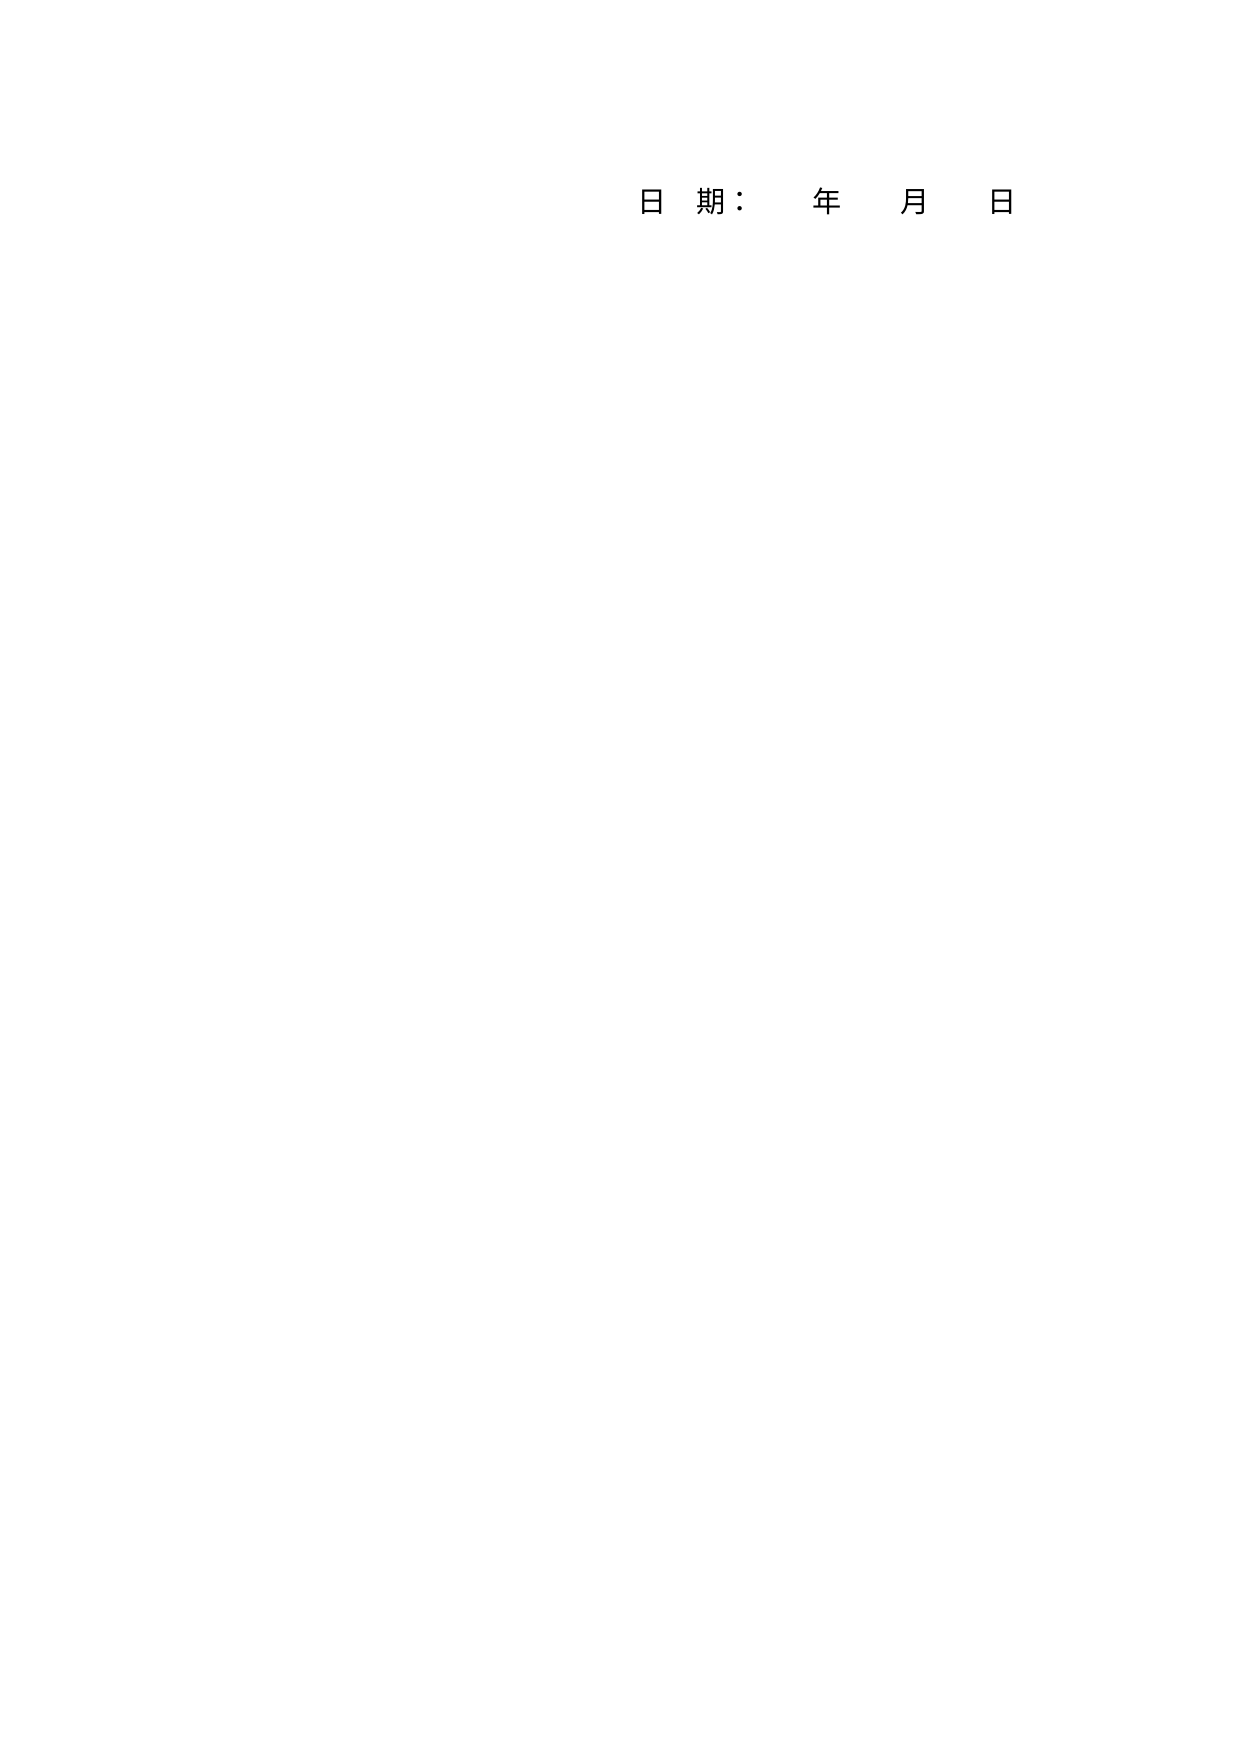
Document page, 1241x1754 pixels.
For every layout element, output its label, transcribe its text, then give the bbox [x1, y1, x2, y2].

text 日期： 年 月 日 [637, 158, 1053, 221]
